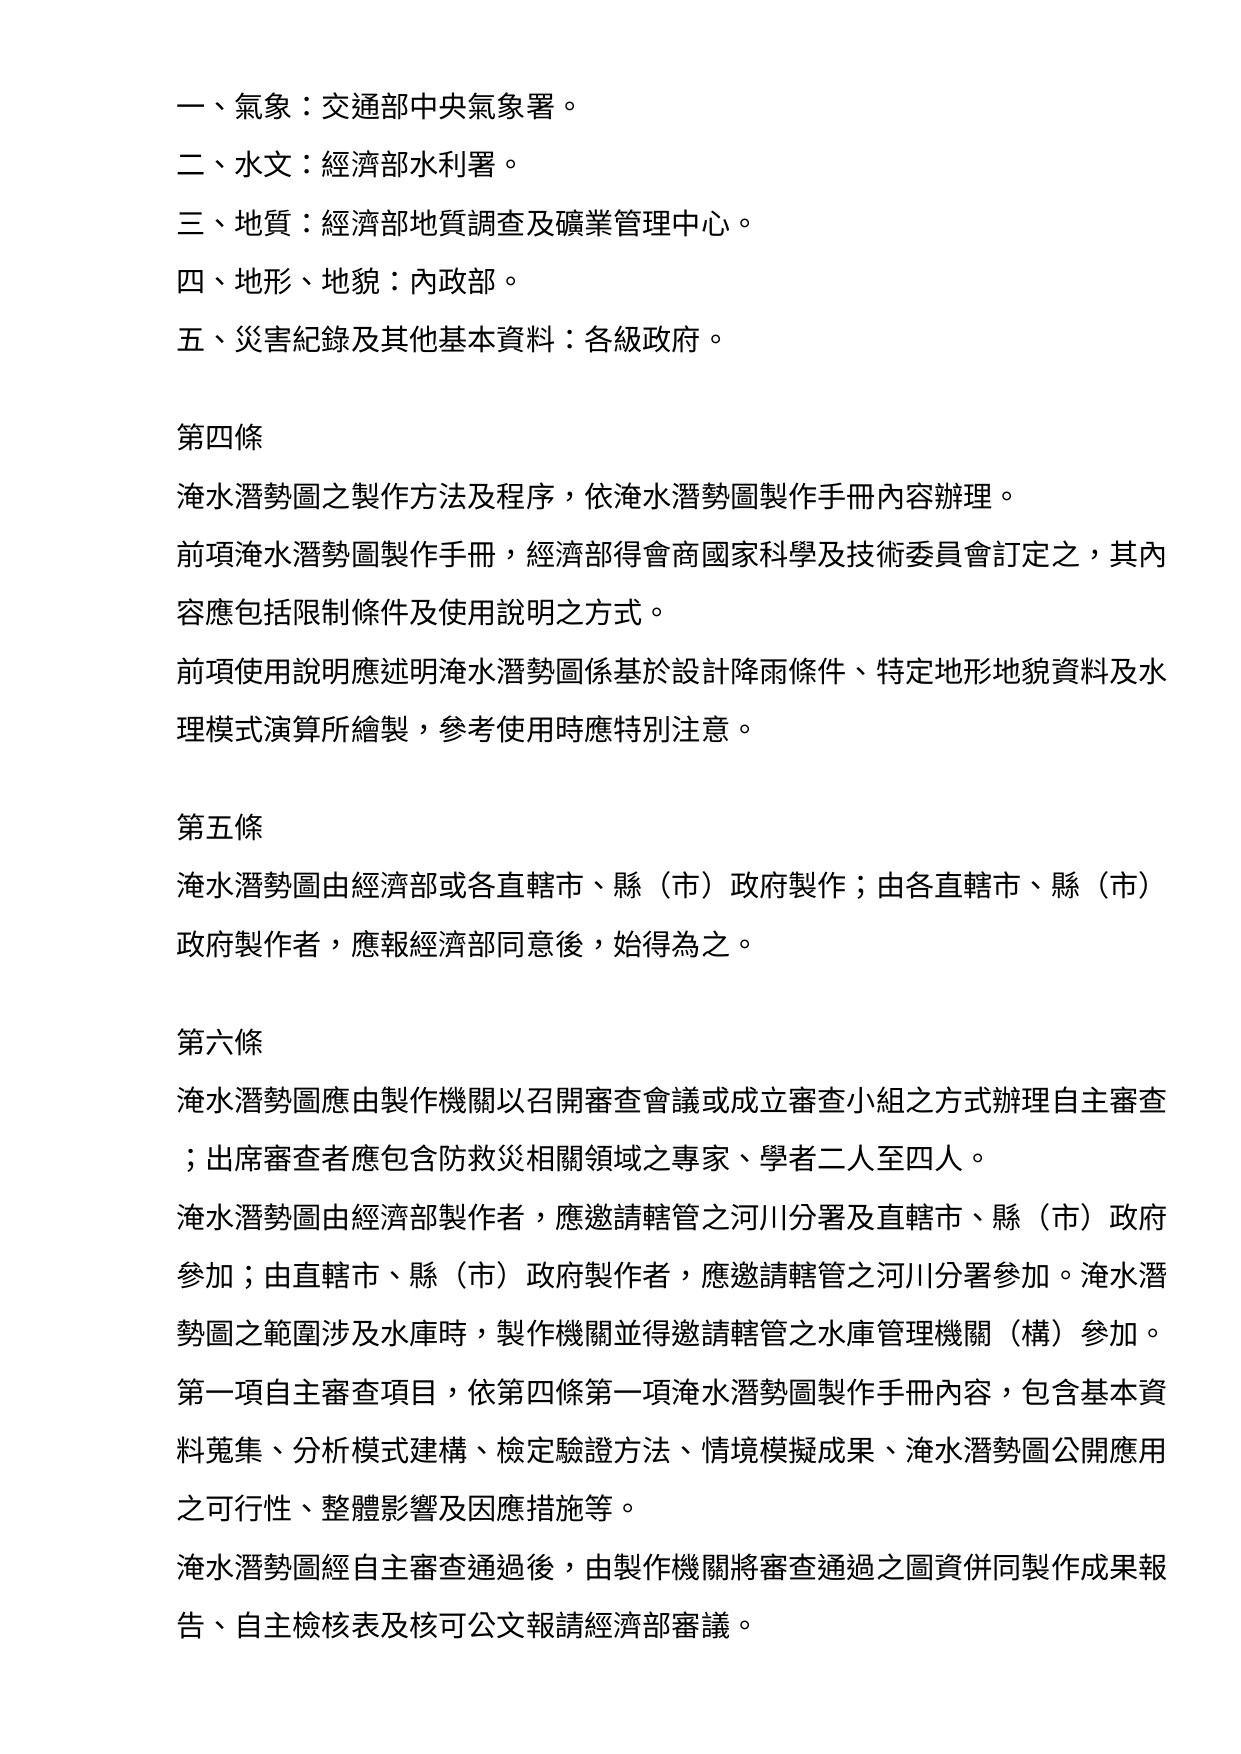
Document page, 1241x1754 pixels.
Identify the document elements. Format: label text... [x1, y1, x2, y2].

text 一、氣象：交通部中央氣象署。 二、水文：經濟部水利署。 三、地質：經濟部地質調查及礦業管理中心。 四、地形、地貌：內政部。 五、災害紀錄及其他基本資料：各級政府。 第四條 淹水潛勢圖之製作方法及程序，依淹水潛勢圖製作手冊內容辦理。 前項淹水潛勢圖製作手冊，經濟部得會商國家科學及技術委員會訂定之，其內 容應包括限制條件及使用說明之方式。 前項使用說明應述明淹水潛勢圖係基於設計降雨條件、特定地形地貌資料及水 理模式演算所繪製，參考使用時應特別注意。 第五條 淹水潛勢圖由經濟部或各直轄市、縣（市）政府製作；由各直轄市、縣（市） 政府製作者，應報經濟部同意後，始得為之。 第六條 淹水潛勢圖應由製作機關以召開審查會議或成立審查小組之方式辦理自主審查 ；出席審查者應包含防救災相關領域之專家、學者二人至四人。 淹水潛勢圖由經濟部製作者，應邀請轄管之河川分署及直轄市、縣（市）政府 參加；由直轄市、縣（市）政府製作者，應邀請轄管之河川分署參加。淹水潛 勢圖之範圍涉及水庫時，製作機關並得邀請轄管之水庫管理機關（構）參加。 第一項自主審查項目，依第四條第一項淹水潛勢圖製作手冊內容，包含基本資 料蒐集、分析模式建構、檢定驗證方法、情境模擬成果、淹水潛勢圖公開應用 之可行性、整體影響及因應措施等。 淹水潛勢圖經自主審查通過後，由製作機關將審查通過之圖資併同製作成果報 告、自主檢核表及核可公文報請經濟部審議。 [59, 71, 1178, 1648]
